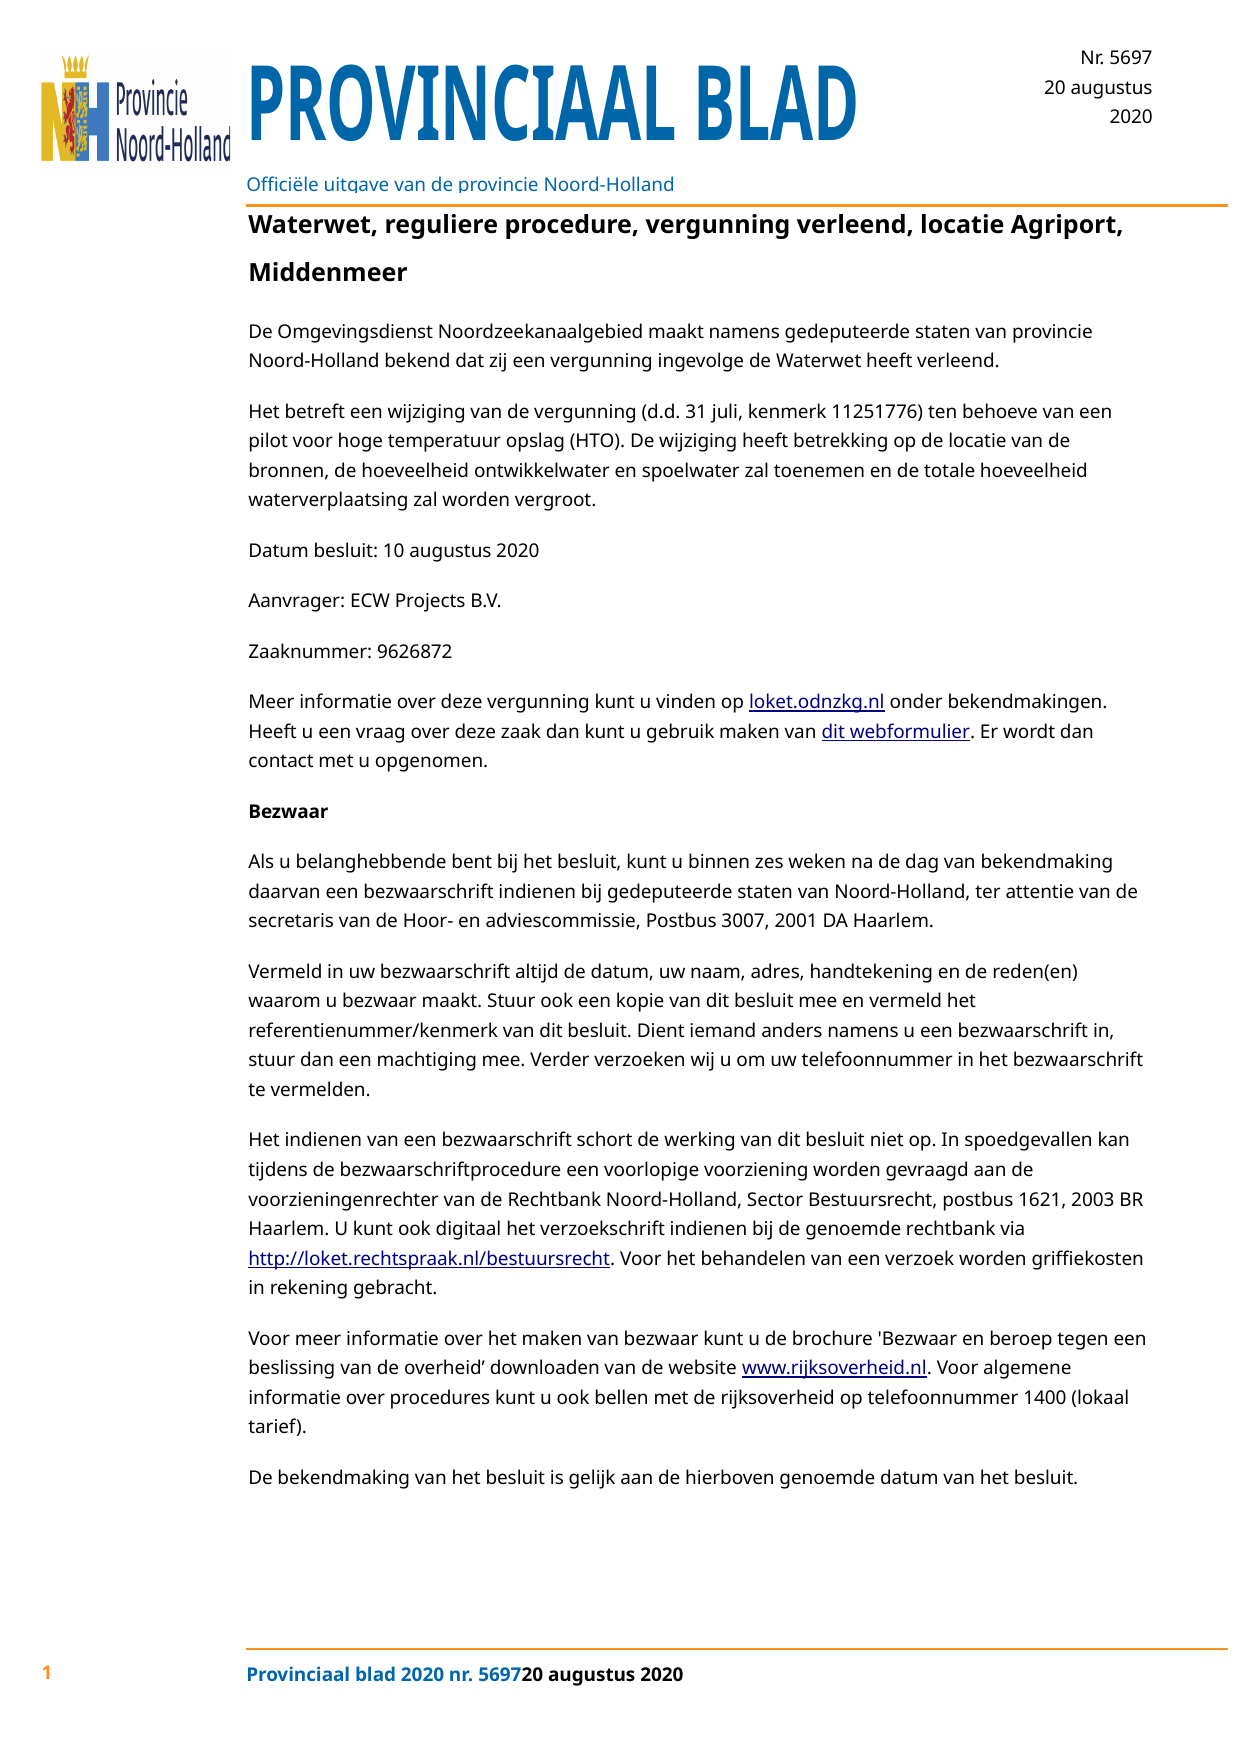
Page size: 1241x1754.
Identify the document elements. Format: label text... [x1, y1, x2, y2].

text Datum besluit: 10 augustus 2020 [248, 537, 1152, 563]
text Voor meer informatie over het maken van bezwaar kunt u de brochure 'Bezwaar en beroep tegen een beslissing van de overheid’ downloaden van de website www.rijksoverheid.nl. Voor algemene informatie over procedures kunt u ook bellen met de rijksoverheid op telefoonnummer 1400 (lokaal tarief). [248, 1325, 1152, 1439]
text Als u belanghebbende bent bij het besluit, kunt u binnen zes weken na de dag van bekendmaking daarvan een bezwaarschrift indienen bij gedeputeerde staten van Noord-Holland, ter attentie van de secretaris van de Hoor- en adviescommissie, Postbus 3007, 2001 DA Haarlem. [248, 848, 1152, 933]
text Zaaknummer: 9626872 [248, 638, 1152, 664]
text Meer informatie over deze vergunning kunt u vinden op loket.odnzkg.nl onder bekendmakingen. Heeft u een vraag over deze zaak dan kunt u gebruik maken van dit webformulier. Er wordt dan contact met u opgenomen. [248, 688, 1152, 773]
picture [41, 47, 231, 172]
text Aanvrager: ECW Projects B.V. [248, 587, 1152, 613]
text De Omgevingsdienst Noordzeekanaalgebied maakt namens gedeputeerde staten van provincie Noord-Holland bekend dat zij een vergunning ingevolge de Waterwet heeft verleend. [248, 318, 1152, 373]
text Vermeld in uw bezwaarschrift altijd de datum, uw naam, adres, handtekening en de reden(en) waarom u bezwaar maakt. Stuur ook een kopie van dit besluit mee en vermeld het referentienummer/kenmerk van dit besluit. Dient iemand anders namens u een bezwaarschrift in, stuur dan een machtiging mee. Verder verzoeken wij u om uw telefoonnummer in het bezwaarschrift te vermelden. [248, 958, 1152, 1102]
text De bekendmaking van het besluit is gelijk aan de hierboven genoemde datum van het besluit. [248, 1464, 1152, 1490]
text Het betreft een wijziging van de vergunning (d.d. 31 juli, kenmerk 11251776) ten behoeve van een pilot voor hoge temperatuur opslag (HTO). De wijziging heeft betrekking op de locatie van de bronnen, de hoeveelheid ontwikkelwater en spoelwater zal toenemen en de totale hoeveelheid waterverplaatsing zal worden vergroot. [248, 398, 1152, 512]
text Het indienen van een bezwaarschrift schort de werking van dit besluit niet op. In spoedgevallen kan tijdens de bezwaarschriftprocedure een voorlopige voorziening worden gevraagd aan de voorzieningenrechter van de Rechtbank Noord-Holland, Sector Bestuursrecht, postbus 1621, 2003 BR Haarlem. U kunt ook digitaal het verzoekschrift indienen bij de genoemde rechtbank via http://loket.rechtspraak.nl/bestuursrecht. Voor het behandelen van een verzoek worden griffiekosten in rekening gebracht. [248, 1127, 1152, 1300]
text Waterwet, reguliere procedure, vergunning verleend, locatie Agriport, Middenmeer [248, 207, 1152, 288]
text Bezwaar [248, 798, 1152, 824]
